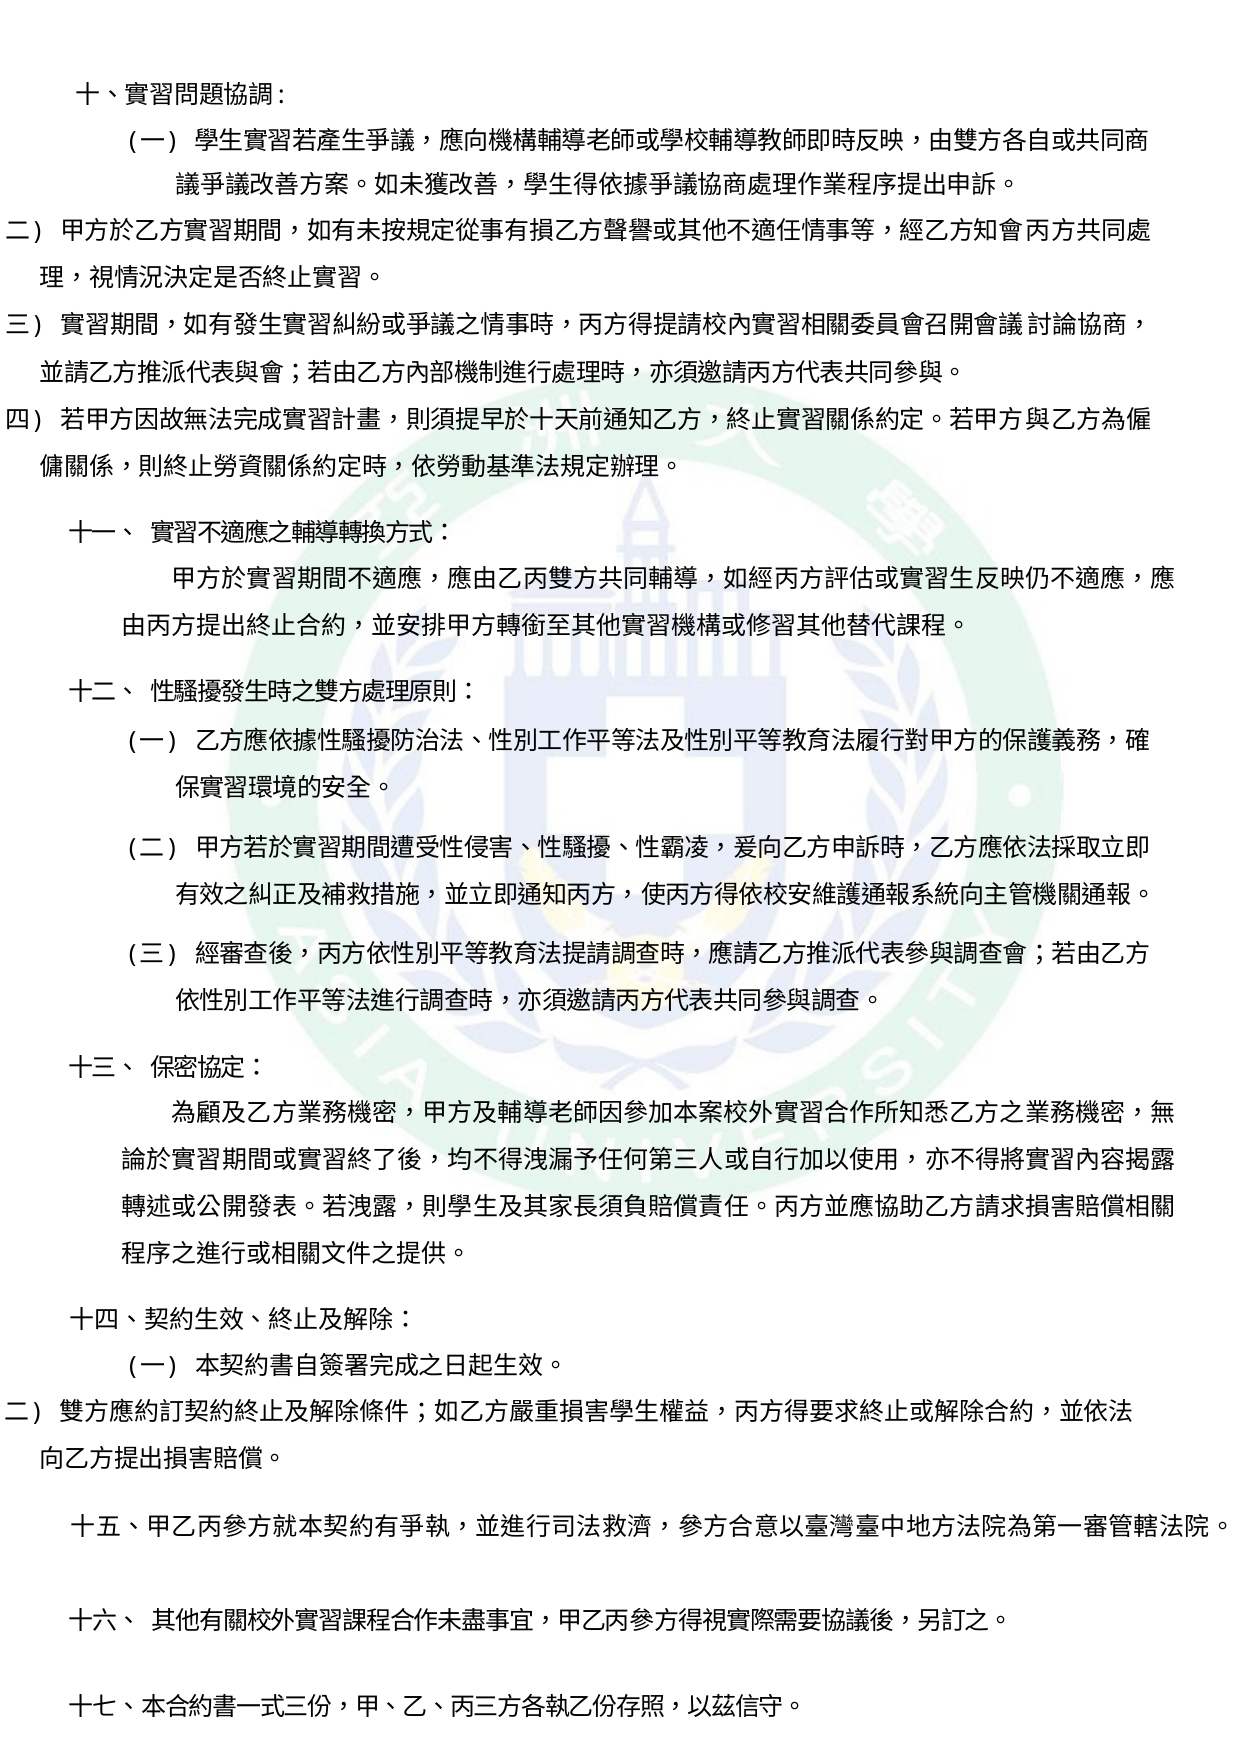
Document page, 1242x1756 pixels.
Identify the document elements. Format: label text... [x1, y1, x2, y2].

text (二) 甲方若於實習期間遭受性侵害、性騷擾、性霸凌，爰向乙方申訴時，乙方應依法採取立即有效之糾正及補救措施，並立即通知丙方，使丙方得依校安維護通報系統向主管機關通報。 [124, 827, 216, 910]
text (三) 實習期間，如有發生實習糾紛或爭議之情事時，丙方得提請校內實習相關委員會召開會議討論協商，並請乙方推派代表與會；若由乙方內部機制進行處理時，亦須邀請丙方代表共同參與。 [0, 305, 1152, 388]
text (一) 乙方應依據性騷擾防治法、性別工作平等法及性別平等教育法履行對甲方的保護義務，確保實習環境的安全。 [1067, 720, 1152, 804]
text 十一、 實習不適應之輔導轉換方式： [39, 512, 216, 549]
text (四) 若甲方因故無法完成實習計畫，則須提早於十天前通知乙方，終止實習關係約定。若甲方與乙方為僱傭關係，則終止勞資關係約定時，依勞動基準法規定辦理。 [1067, 399, 1152, 482]
text 十二、 性騷擾發生時之雙方處理原則： [1067, 672, 1210, 708]
text 甲方於實習期間不適應，應由乙丙雙方共同輔導，如經丙方評估或實習生反映仍不適應，應由丙方提出終止合約，並安排甲方轉銜至其他實習機構或修習其他替代課程。 [1067, 558, 1179, 641]
text 十五、甲乙丙參方就本契約有爭執，並進行司法救濟，參方合意以臺灣臺中地方法院為第一審管轄法院。 [39, 1496, 1210, 1596]
text 甲方於實習期間不適應，應由乙丙雙方共同輔導，如經丙方評估或實習生反映仍不適應，應由丙方提出終止合約，並安排甲方轉銜至其他實習機構或修習其他替代課程。 [121, 558, 216, 641]
text (一) 學生實習若產生爭議，應向機構輔導老師或學校輔導教師即時反映，由雙方各自或共同商 [125, 129, 1210, 155]
text (二) 雙方應約訂契約終止及解除條件；如乙方嚴重損害學生權益，丙方得要求終止或解除合約，並依法向乙方提出損害賠償。 [0, 1392, 1152, 1475]
text (一) 本契約書自簽署完成之日起生效。 [125, 1346, 1210, 1382]
text 十四、契約生效、終止及解除： [39, 1300, 1210, 1336]
text (二) 甲方於乙方實習期間，如有未按規定從事有損乙方聲譽或其他不適任情事等，經乙方知會丙方共同處理，視情況決定是否終止實習。 [0, 211, 1152, 294]
text 十、實習問題協調: [75, 75, 1041, 111]
text 十七、本合約書一式三份，甲、乙、丙三方各執乙份存照，以茲信守。 [39, 1686, 1210, 1723]
text (三) 經審查後，丙方依性別平等教育法提請調查時，應請乙方推派代表參與調查會；若由乙方依性別工作平等法進行調查時，亦須邀請丙方代表共同參與調查。 [124, 934, 216, 1017]
text 十一、 實習不適應之輔導轉換方式： [1067, 512, 1210, 549]
text 議爭議改善方案。如未獲改善，學生得依據爭議協商處理作業程序提出申訴。 [175, 165, 1210, 201]
text 十二、 性騷擾發生時之雙方處理原則： [39, 672, 216, 708]
text 為顧及乙方業務機密，甲方及輔導老師因參加本案校外實習合作所知悉乙方之業務機密，無論於實習期間或實習終了後，均不得洩漏予任何第三人或自行加以使用，亦不得將實習內容揭露轉述或公開發表。若洩露，則學生及其家長須負賠償責任。丙方並應協助乙方請求損害賠償相關程序之進行或相關文件之提供。 [121, 1093, 1179, 1270]
text 十三、 保密協定： [1067, 1047, 1210, 1083]
text (二) 甲方若於實習期間遭受性侵害、性騷擾、性霸凌，爰向乙方申訴時，乙方應依法採取立即有效之糾正及補救措施，並立即通知丙方，使丙方得依校安維護通報系統向主管機關通報。 [1067, 827, 1152, 910]
text (四) 若甲方因故無法完成實習計畫，則須提早於十天前通知乙方，終止實習關係約定。若甲方與乙方為僱傭關係，則終止勞資關係約定時，依勞動基準法規定辦理。 [0, 399, 216, 482]
text (三) 經審查後，丙方依性別平等教育法提請調查時，應請乙方推派代表參與調查會；若由乙方依性別工作平等法進行調查時，亦須邀請丙方代表共同參與調查。 [1067, 934, 1152, 1017]
text 十六、 其他有關校外實習課程合作未盡事宜，甲乙丙參方得視實際需要協議後，另訂之。 [39, 1601, 1199, 1637]
text 十三、 保密協定： [39, 1047, 216, 1083]
text (一) 乙方應依據性騷擾防治法、性別工作平等法及性別平等教育法履行對甲方的保護義務，確保實習環境的安全。 [124, 720, 216, 804]
